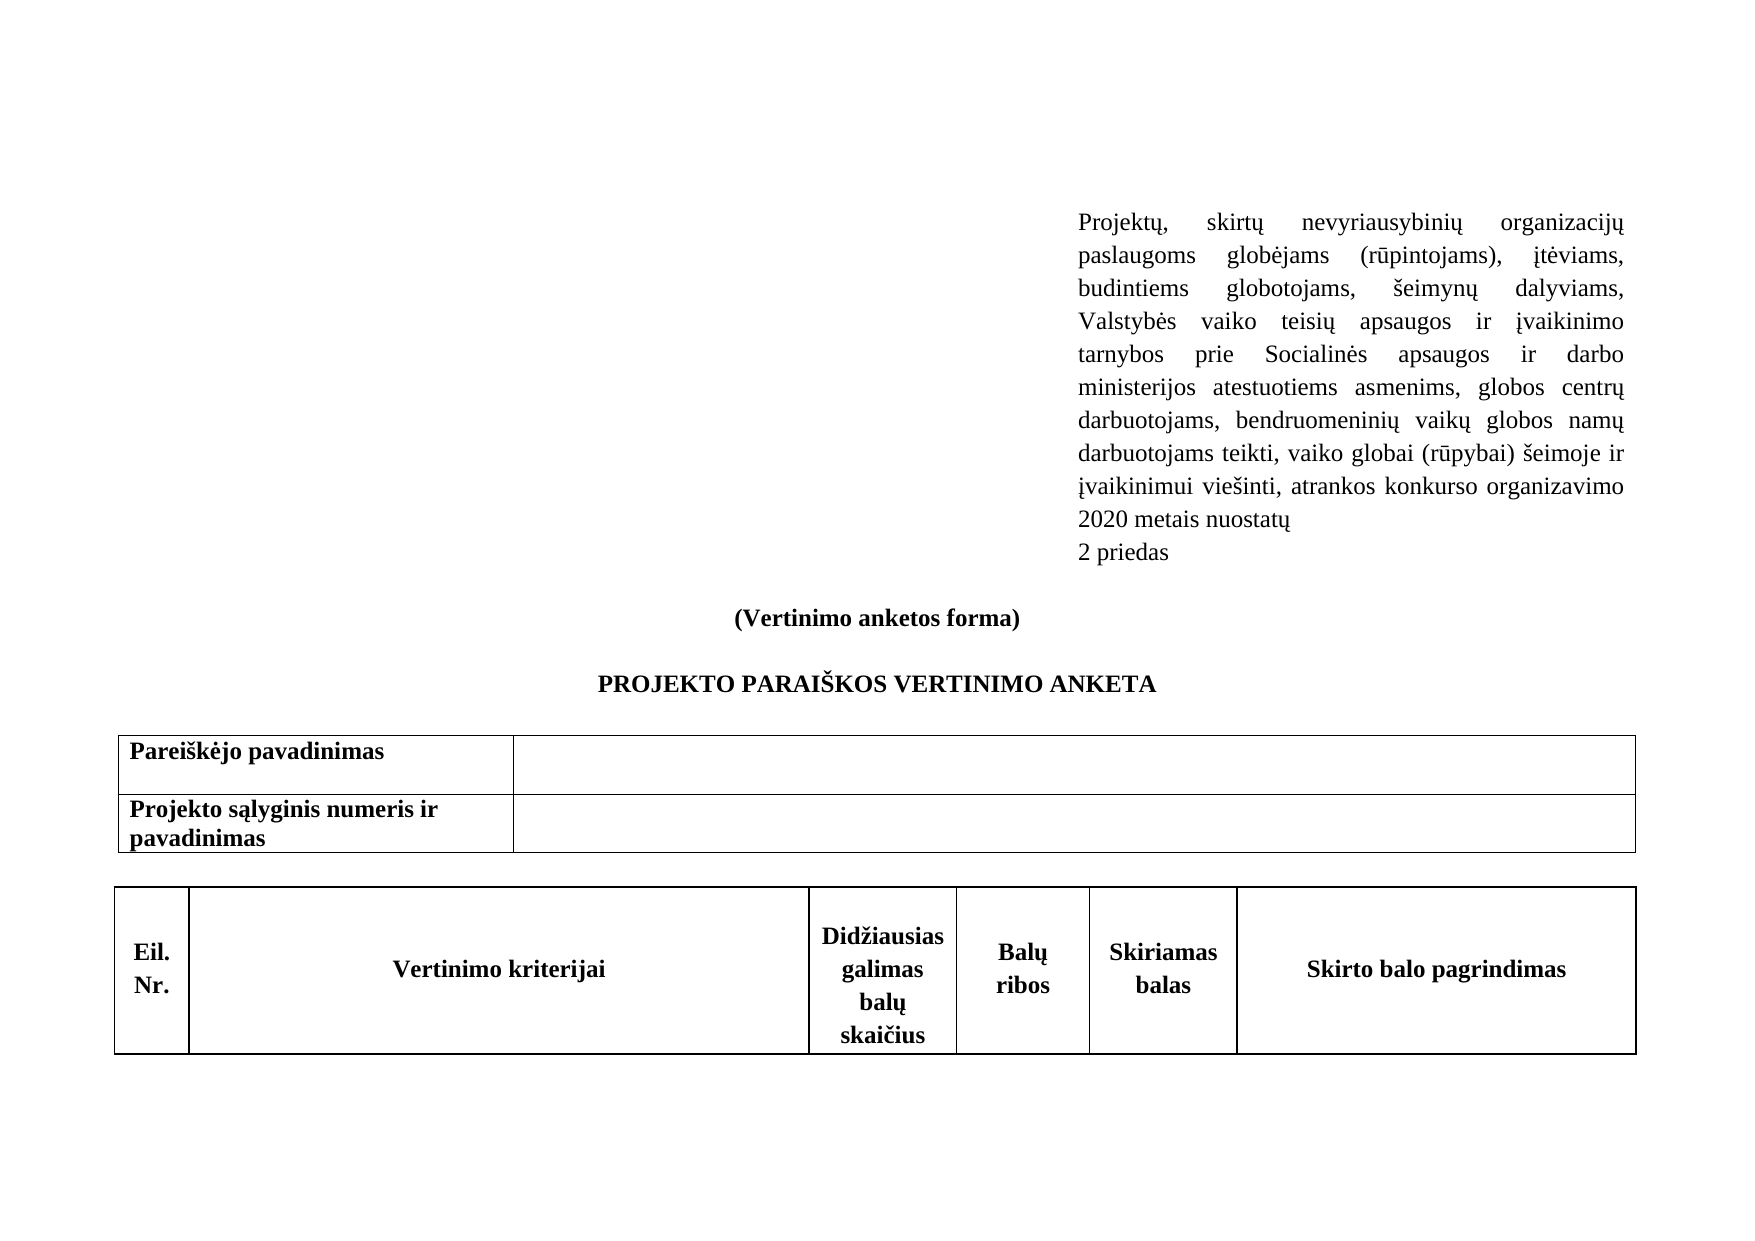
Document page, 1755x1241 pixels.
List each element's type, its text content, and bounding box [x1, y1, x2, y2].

text 2 priedas [1063, 537, 1636, 566]
table_header Eil. Nr. [115, 888, 188, 1053]
table_header Vertinimo kriterijai [190, 888, 808, 1053]
table_header Skiriamas balas [1090, 888, 1236, 1053]
table_cell [514, 795, 1635, 852]
table_header Skirto balo pagrindimas [1238, 888, 1635, 1053]
text (Vertinimo anketos forma) [118, 603, 1636, 632]
table_header Balų ribos [957, 888, 1089, 1053]
table_header Didžiausias galimas balų skaičius [810, 888, 956, 1053]
table_cell Projekto sąlyginis numeris ir pavadinimas [119, 795, 513, 852]
text PROJEKTO PARAIŠKOS VERTINIMO ANKETA [118, 669, 1636, 698]
table_header [514, 736, 1635, 793]
table_header Pareiškėjo pavadinimas [119, 736, 513, 793]
text Projektų, skirtų nevyriausybinių organizacijų paslaugoms globėjams (rūpintojams), įtėviams, budintiems globotojams, šeimynų dalyviams, Valstybės vaiko teisių apsaugos ir įvaikinimo tarnybos prie Socialinės apsaugos ir darbo ministerijos atestuotiems asmenims, globos centrų darbuotojams, bendruomeninių vaikų globos namų darbuotojams teikti, vaiko globai (rūpybai) šeimoje ir įvaikinimui viešinti, atrankos konkurso organizavimo 2020 metais nuostatų [1078, 207, 1624, 533]
